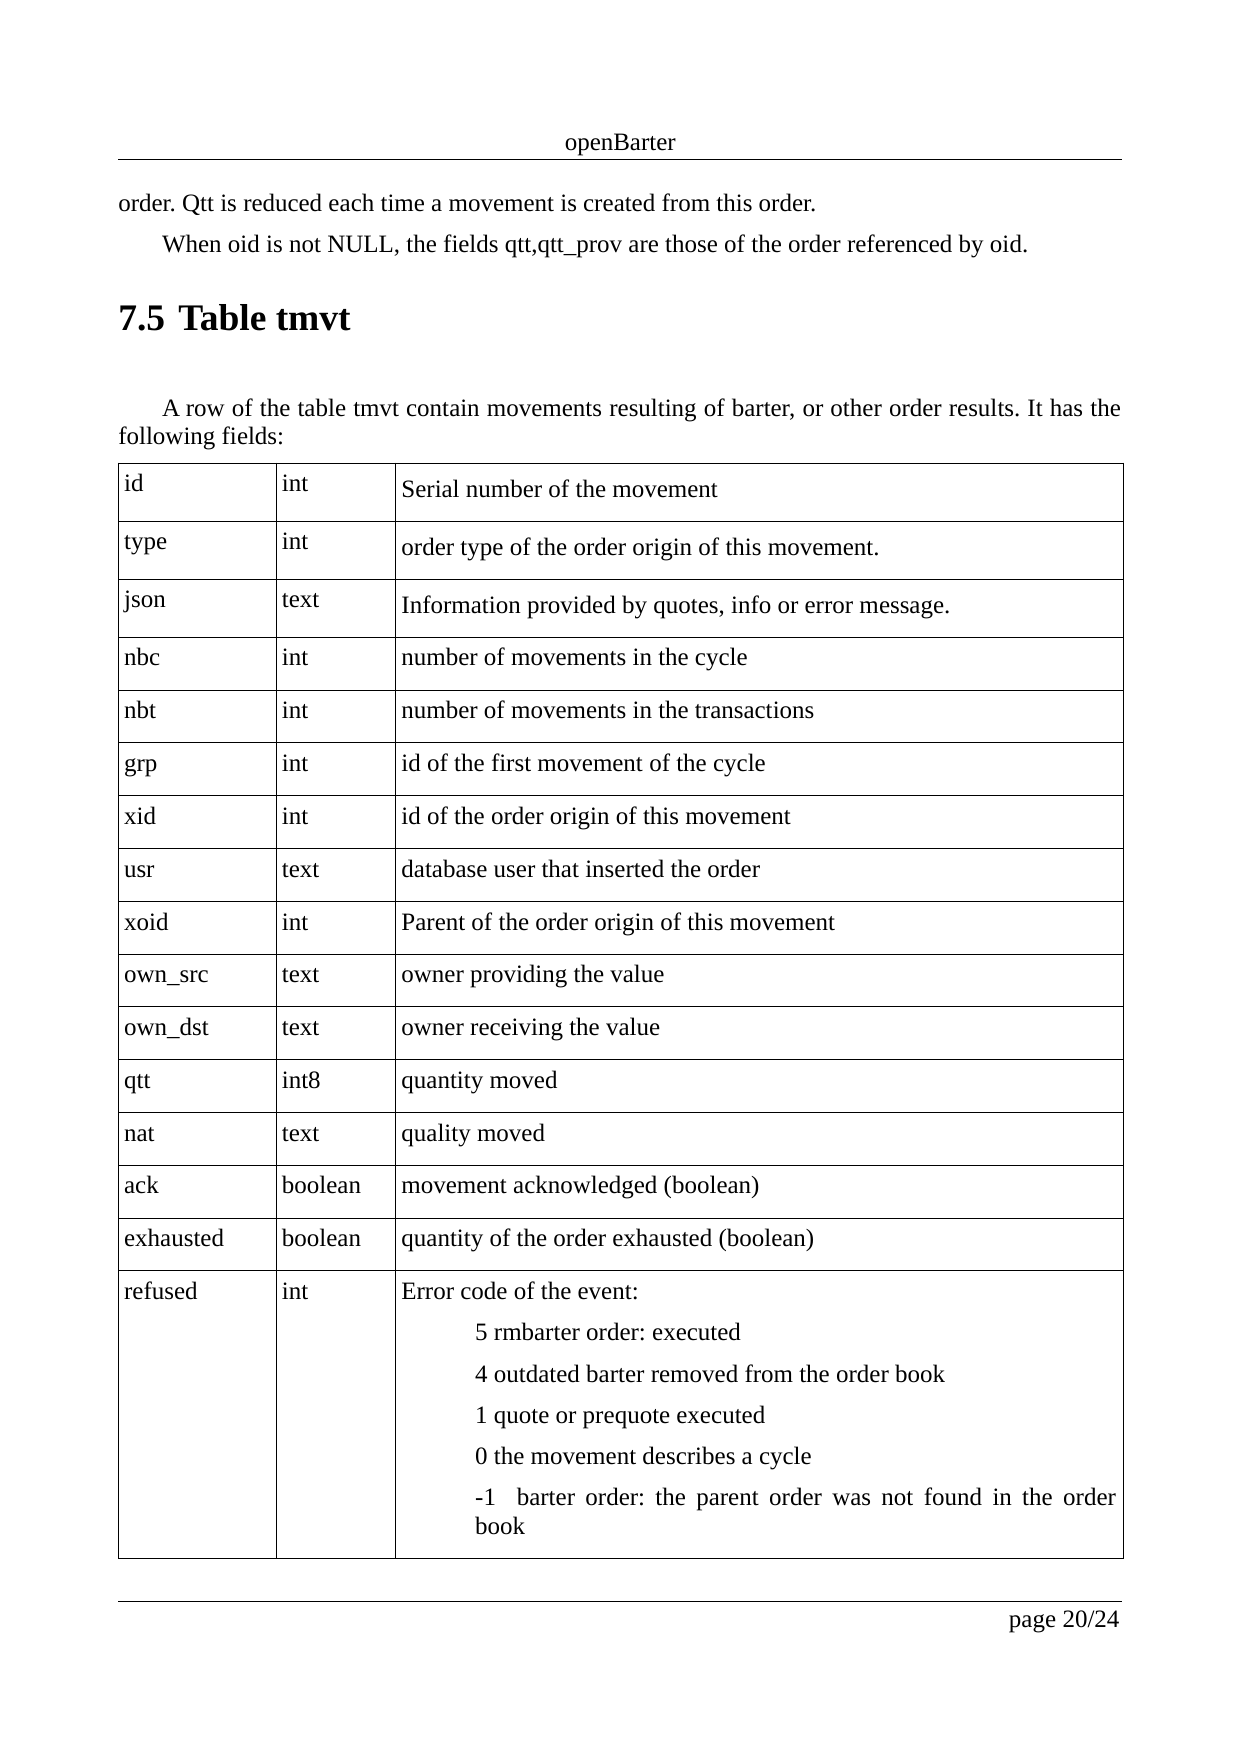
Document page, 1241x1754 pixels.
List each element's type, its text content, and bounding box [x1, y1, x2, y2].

table_cell quality moved [396, 1113, 1123, 1165]
table_cell id of the first movement of the cycle [396, 743, 1123, 795]
table_cell int [277, 522, 395, 579]
table_cell int [277, 638, 395, 689]
table_cell boolean [277, 1219, 395, 1270]
table_cell usr [119, 849, 276, 901]
table_cell text [277, 1007, 395, 1059]
table_cell nbt [119, 691, 276, 742]
table_cell text [277, 955, 395, 1006]
table_cell int [277, 796, 395, 848]
text order. Qtt is reduced each time a movement is created from this order. [118, 188, 1122, 217]
table_header Serial number of the movement [396, 464, 1123, 521]
table_cell type [119, 522, 276, 579]
table_cell number of movements in the cycle [396, 638, 1123, 689]
table_cell Information provided by quotes, info or error message. [396, 580, 1123, 637]
table_cell nbc [119, 638, 276, 689]
table_cell Error code of the event: 5 rmbarter order: executed 4 outdated barter removed from the order book 1 quote or prequote executed 0 the movement describes a cycle -1 barter order: the parent order was not found in the order book [396, 1271, 1123, 1558]
table_cell nat [119, 1113, 276, 1165]
table_cell qtt [119, 1060, 276, 1112]
table_cell int [277, 691, 395, 742]
table_cell Parent of the order origin of this movement [396, 902, 1123, 953]
table_cell number of movements in the transactions [396, 691, 1123, 742]
table_cell text [277, 849, 395, 901]
table_cell quantity moved [396, 1060, 1123, 1112]
table_cell xid [119, 796, 276, 848]
table_cell owner providing the value [396, 955, 1123, 1006]
table_cell exhausted [119, 1219, 276, 1270]
table_cell text [277, 580, 395, 637]
subtitle Table tmvt [118, 296, 1122, 339]
table_cell database user that inserted the order [396, 849, 1123, 901]
table_cell int [277, 743, 395, 795]
table_cell int [277, 902, 395, 953]
text A row of the table tmvt contain movements resulting of barter, or other order results. It has the following fields: [118, 393, 1122, 450]
table_cell order type of the order origin of this movement. [396, 522, 1123, 579]
table_cell ack [119, 1166, 276, 1218]
table_cell own_dst [119, 1007, 276, 1059]
table_cell quantity of the order exhausted (boolean) [396, 1219, 1123, 1270]
table_cell json [119, 580, 276, 637]
table_header id [119, 464, 276, 521]
table_cell owner receiving the value [396, 1007, 1123, 1059]
table_cell refused [119, 1271, 276, 1558]
table_cell xoid [119, 902, 276, 953]
table_cell text [277, 1113, 395, 1165]
table_cell own_src [119, 955, 276, 1006]
table_cell id of the order origin of this movement [396, 796, 1123, 848]
table_cell movement acknowledged (boolean) [396, 1166, 1123, 1218]
text When oid is not NULL, the fields qtt,qtt_prov are those of the order referenced by oid. [118, 229, 1122, 258]
table_cell grp [119, 743, 276, 795]
table_cell int8 [277, 1060, 395, 1112]
table_cell boolean [277, 1166, 395, 1218]
table_cell int [277, 1271, 395, 1558]
table_header int [277, 464, 395, 521]
